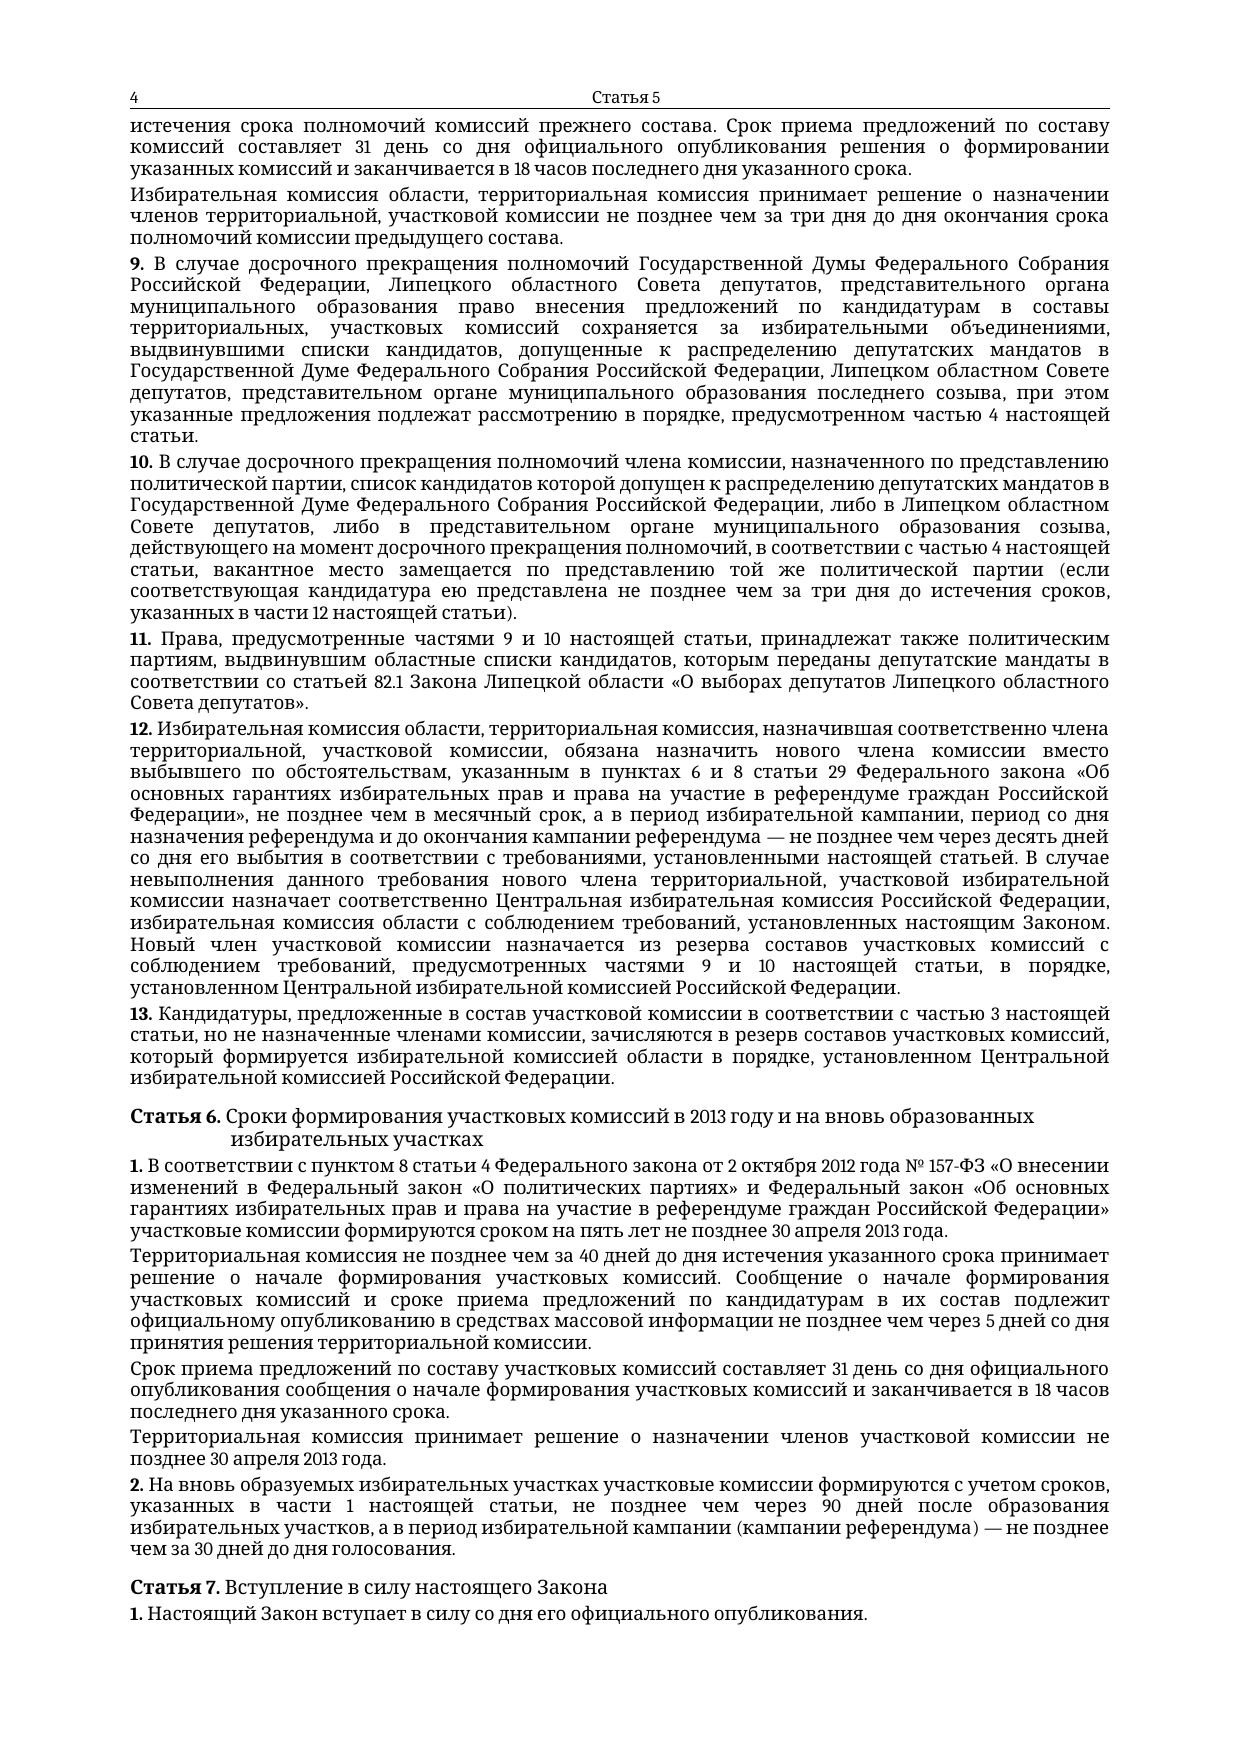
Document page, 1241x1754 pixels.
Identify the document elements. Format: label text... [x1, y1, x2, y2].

text 9. В случае досрочного прекращения полномочий Государственной Думы Федерального Собрания Российской Федерации, Липецкого областного Совета депутатов, представительного органа муниципального образования право внесения предложений по кандидатурам в составы территориальных, участковых комиссий сохраняется за избирательными объединениями, выдвинувшими списки кандидатов, допущенные к распределению депутатских мандатов в Государственной Думе Федерального Собрания Российской Федерации, Липецком областном Совете депутатов, представительном органе муниципального образования последнего созыва, при этом указанные предложения подлежат рассмотрению в порядке, предусмотренном частью 4 настоящей статьи. [130, 253, 1110, 447]
subtitle Статья 6. Сроки формирования участковых комиссий в 2013 году и на вновь образованных избирательных участках [130, 1106, 1110, 1151]
text Срок приема предложений по составу участковых комиссий составляет 31 день со дня официального опубликования сообщения о начале формирования участковых комиссий и заканчивается в 18 часов последнего дня указанного срока. [130, 1358, 1110, 1423]
text 1. Настоящий Закон вступает в силу со дня его официального опубликования. [130, 1604, 1110, 1626]
text 2. На вновь образуемых избирательных участках участковые комиссии формируются с учетом сроков, указанных в части 1 настоящей статьи, не позднее чем через 90 дней после образования избирательных участков, а в период избирательной кампании (кампании референдума) — не позднее чем за 30 дней до дня голосования. [130, 1474, 1110, 1560]
text Территориальная комиссия не позднее чем за 40 дней до дня истечения указанного срока принимает решение о начале формирования участковых комиссий. Сообщение о начале формирования участковых комиссий и сроке приема предложений по кандидатурам в их состав подлежит официальному опубликованию в средствах массовой информации не позднее чем через 5 дней со дня принятия решения территориальной комиссии. [130, 1246, 1110, 1354]
text 12. Избирательная комиссия области, территориальная комиссия, назначившая соответственно члена территориальной, участковой комиссии, обязана назначить нового члена комиссии вместо выбывшего по обстоятельствам, указанным в пунктах 6 и 8 статьи 29 Федерального закона «Об основных гарантиях избирательных прав и права на участие в референдуме граждан Российской Федерации», не позднее чем в месячный срок, а в период избирательной кампании, период со дня назначения референдума и до окончания кампании референдума — не позднее чем через десять дней со дня его выбытия в соответствии с требованиями, установленными настоящей статьей. В случае невыполнения данного требования нового члена территориальной, участковой избирательной комиссии назначает соответственно Центральная избирательная комиссия Российской Федерации, избирательная комиссия области с соблюдением требований, установленных настоящим Законом. Новый член участковой комиссии назначается из резерва составов участковых комиссий с соблюдением требований, предусмотренных частями 9 и 10 настоящей статьи, в порядке, установленном Центральной избирательной комиссией Российской Федерации. [130, 718, 1110, 999]
text 1. В соответствии с пунктом 8 статьи 4 Федерального закона от 2 октября 2012 года № 157-ФЗ «О внесении изменений в Федеральный закон «О политических партиях» и Федеральный закон «Об основных гарантиях избирательных прав и права на участие в референдуме граждан Российской Федерации» участковые комиссии формируются сроком на пять лет не позднее 30 апреля 2013 года. [130, 1156, 1110, 1242]
text Территориальная комиссия принимает решение о назначении членов участковой комиссии не позднее 30 апреля 2013 года. [130, 1427, 1110, 1470]
text 10. В случае досрочного прекращения полномочий члена комиссии, назначенного по представлению политической партии, список кандидатов которой допущен к распределению депутатских мандатов в Государственной Думе Федерального Собрания Российской Федерации, либо в Липецком областном Совете депутатов, либо в представительном органе муниципального образования созыва, действующего на момент досрочного прекращения полномочий, в соответствии с частью 4 настоящей статьи, вакантное место замещается по представлению той же политической партии (если соответствующая кандидатура ею представлена не позднее чем за три дня до истечения сроков, указанных в части 12 настоящей статьи). [130, 451, 1110, 624]
text 11. Права, предусмотренные частями 9 и 10 настоящей статьи, принадлежат также политическим партиям, выдвинувшим областные списки кандидатов, которым переданы депутатские мандаты в соответствии со статьей 82.1 Закона Липецкой области «О выборах депутатов Липецкого областного Совета депутатов». [130, 628, 1110, 714]
subtitle Статья 7. Вступление в силу настоящего Закона [130, 1577, 1110, 1600]
text 13. Кандидатуры, предложенные в состав участковой комиссии в соответствии с частью 3 настоящей статьи, но не назначенные членами комиссии, зачисляются в резерв составов участковых комиссий, который формируется избирательной комиссией области в порядке, установленном Центральной избирательной комиссией Российской Федерации. [130, 1003, 1110, 1089]
text Избирательная комиссия области, территориальная комиссия принимает решение о назначении членов территориальной, участковой комиссии не позднее чем за три дня до дня окончания срока полномочий комиссии предыдущего состава. [130, 184, 1110, 249]
text истечения срока полномочий комиссий прежнего состава. Срок приема предложений по составу комиссий составляет 31 день со дня официального опубликования решения о формировании указанных комиссий и заканчивается в 18 часов последнего дня указанного срока. [130, 116, 1110, 180]
